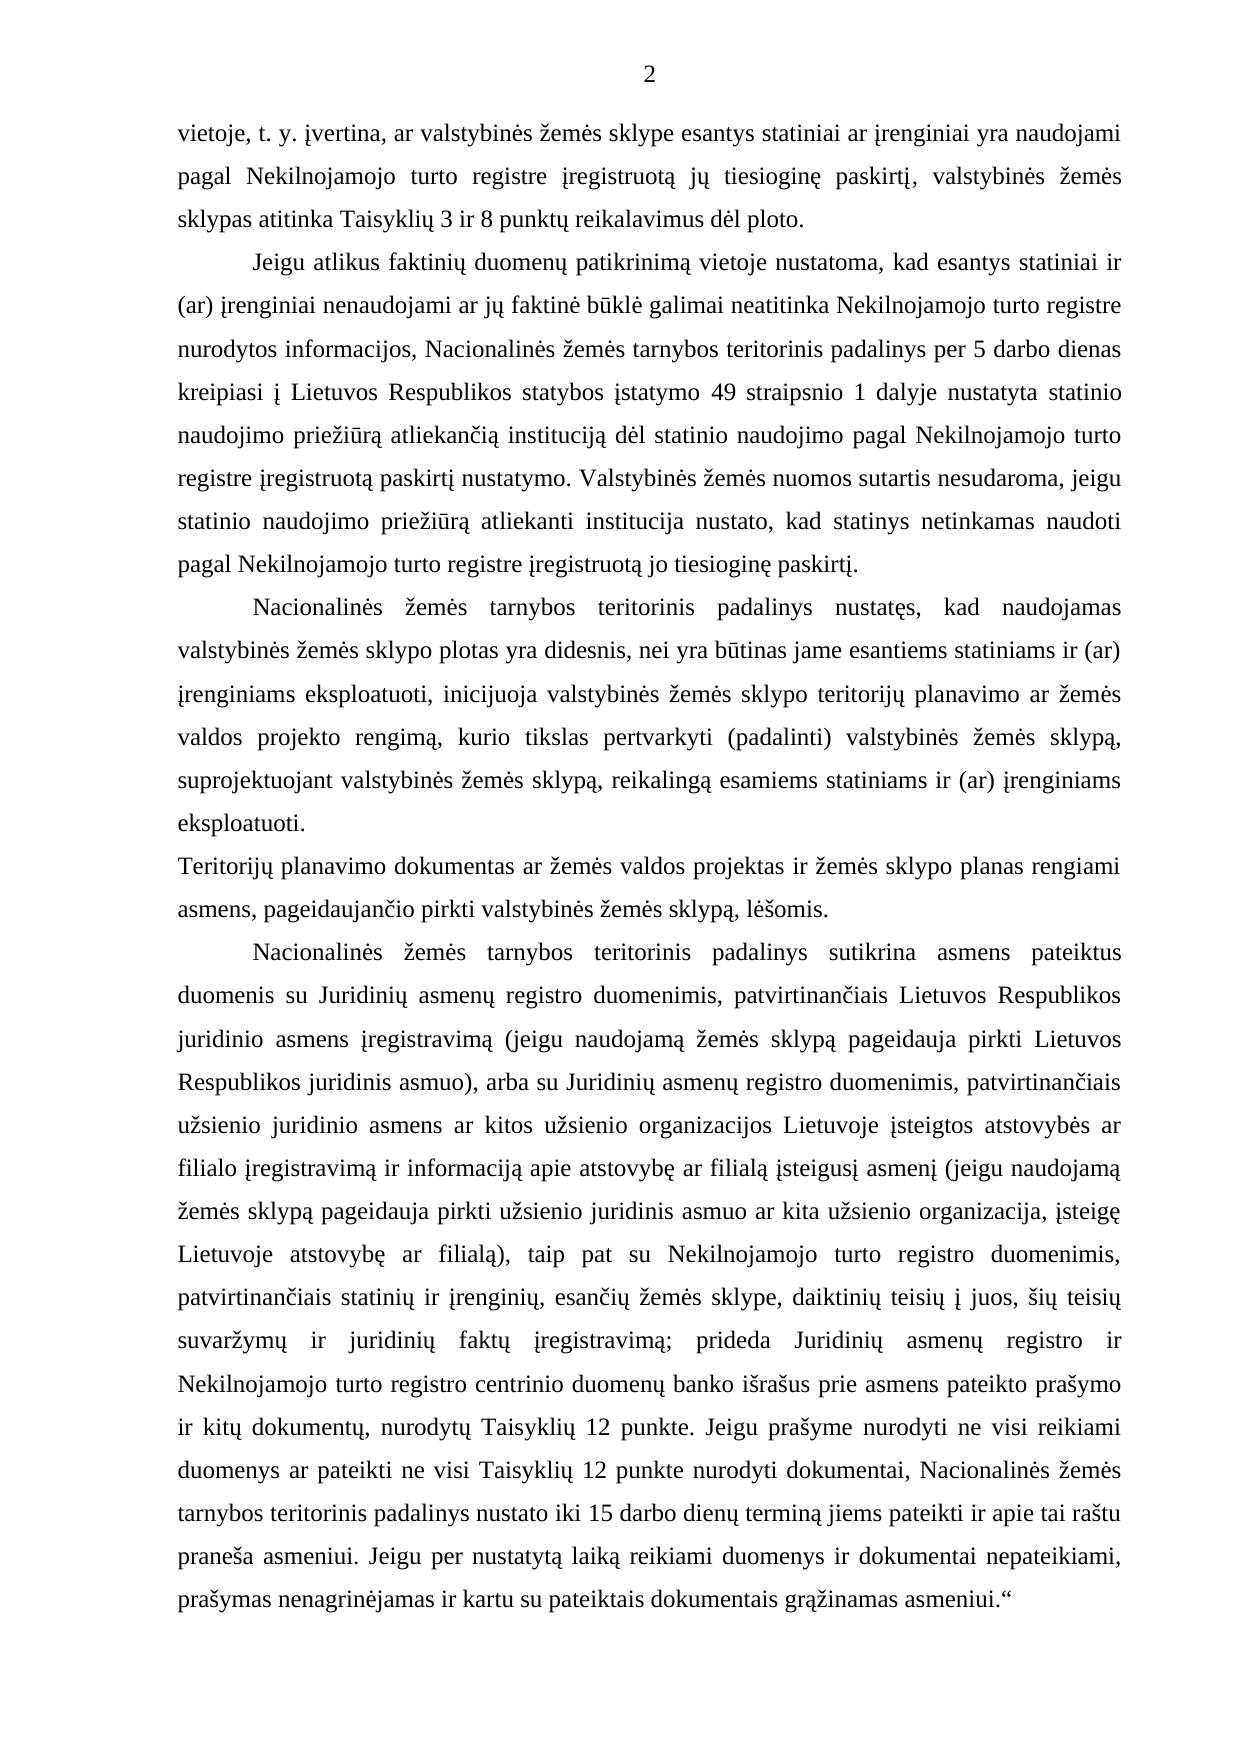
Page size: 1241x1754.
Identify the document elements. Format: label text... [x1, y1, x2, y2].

text Nacionalinės žemės tarnybos teritorinis padalinys sutikrina asmens pateiktus duomenis su Juridinių asmenų registro duomenimis, patvirtinančiais Lietuvos Respublikos juridinio asmens įregistravimą (jeigu naudojamą žemės sklypą pageidauja pirkti Lietuvos Respublikos juridinis asmuo), arba su Juridinių asmenų registro duomenimis, patvirtinančiais užsienio juridinio asmens ar kitos užsienio organizacijos Lietuvoje įsteigtos atstovybės ar filialo įregistravimą ir informaciją apie atstovybę ar filialą įsteigusį asmenį (jeigu naudojamą žemės sklypą pageidauja pirkti užsienio juridinis asmuo ar kita užsienio organizacija, įsteigę Lietuvoje atstovybę ar filialą), taip pat su Nekilnojamojo turto registro duomenimis, patvirtinančiais statinių ir įrenginių, esančių žemės sklype, daiktinių teisių į juos, šių teisių suvaržymų ir juridinių faktų įregistravimą; prideda Juridinių asmenų registro ir Nekilnojamojo turto registro centrinio duomenų banko išrašus prie asmens pateikto prašymo ir kitų dokumentų, nurodytų Taisyklių 12 punkte. Jeigu prašyme nurodyti ne visi reikiami duomenys ar pateikti ne visi Taisyklių 12 punkte nurodyti dokumentai, Nacionalinės žemės tarnybos teritorinis padalinys nustato iki 15 darbo dienų terminą jiems pateikti ir apie tai raštu praneša asmeniui. Jeigu per nustatytą laiką reikiami duomenys ir dokumentai nepateikiami, prašymas nenagrinėjamas ir kartu su pateiktais dokumentais grąžinamas asmeniui.“ [177, 937, 1122, 1613]
text Nacionalinės žemės tarnybos teritorinis padalinys nustatęs, kad naudojamas valstybinės žemės sklypo plotas yra didesnis, nei yra būtinas jame esantiems statiniams ir (ar) įrenginiams eksploatuoti, inicijuoja valstybinės žemės sklypo teritorijų planavimo ar žemės valdos projekto rengimą, kurio tikslas pertvarkyti (padalinti) valstybinės žemės sklypą, suprojektuojant valstybinės žemės sklypą, reikalingą esamiems statiniams ir (ar) įrenginiams eksploatuoti. [177, 592, 1122, 837]
text vietoje, t. y. įvertina, ar valstybinės žemės sklype esantys statiniai ar įrenginiai yra naudojami pagal Nekilnojamojo turto registre įregistruotą jų tiesioginę paskirtį, valstybinės žemės sklypas atitinka Taisyklių 3 ir 8 punktų reikalavimus dėl ploto. [177, 118, 1122, 233]
text Jeigu atlikus faktinių duomenų patikrinimą vietoje nustatoma, kad esantys statiniai ir (ar) įrenginiai nenaudojami ar jų faktinė būklė galimai neatitinka Nekilnojamojo turto registre nurodytos informacijos, Nacionalinės žemės tarnybos teritorinis padalinys per 5 darbo dienas kreipiasi į Lietuvos Respublikos statybos įstatymo 49 straipsnio 1 dalyje nustatyta statinio naudojimo priežiūrą atliekančią instituciją dėl statinio naudojimo pagal Nekilnojamojo turto registre įregistruotą paskirtį nustatymo. Valstybinės žemės nuomos sutartis nesudaroma, jeigu statinio naudojimo priežiūrą atliekanti institucija nustato, kad statinys netinkamas naudoti pagal Nekilnojamojo turto registre įregistruotą jo tiesioginę paskirtį. [177, 247, 1122, 578]
text Teritorijų planavimo dokumentas ar žemės valdos projektas ir žemės sklypo planas rengiami asmens, pageidaujančio pirkti valstybinės žemės sklypą, lėšomis. [177, 851, 1122, 923]
